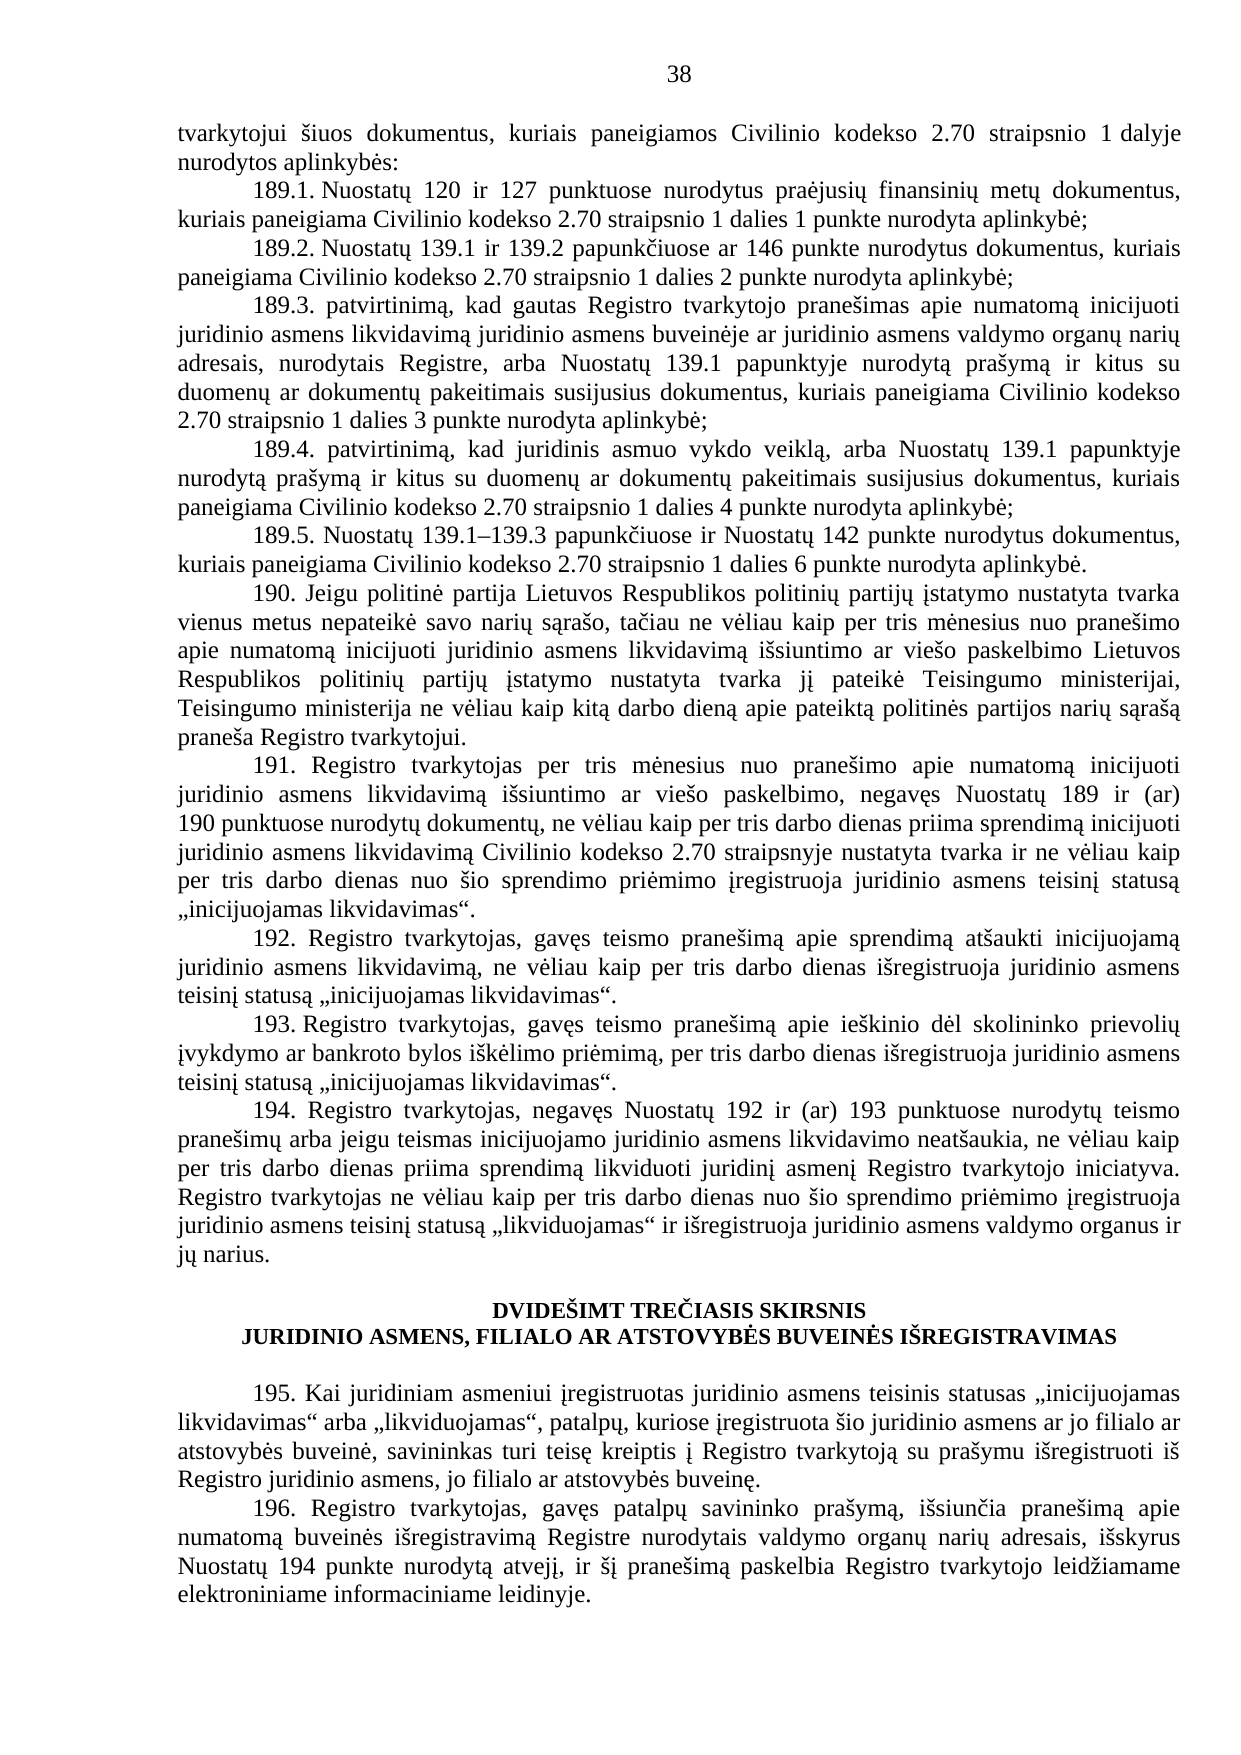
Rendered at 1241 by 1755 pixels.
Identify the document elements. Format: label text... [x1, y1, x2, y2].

text 192. Registro tvarkytojas, gavęs teismo pranešimą apie sprendimą atšaukti inicijuojamą juridinio asmens likvidavimą, ne vėliau kaip per tris darbo dienas išregistruoja juridinio asmens teisinį statusą „inicijuojamas likvidavimas“. [177, 923, 1181, 1009]
text 195. Kai juridiniam asmeniui įregistruotas juridinio asmens teisinis statusas „inicijuojamas likvidavimas“ arba „likviduojamas“, patalpų, kuriose įregistruota šio juridinio asmens ar jo filialo ar atstovybės buveinė, savininkas turi teisę kreiptis į Registro tvarkytoją su prašymu išregistruoti iš Registro juridinio asmens, jo filialo ar atstovybės buveinę. [177, 1378, 1181, 1493]
text 190. Jeigu politinė partija Lietuvos Respublikos politinių partijų įstatymo nustatyta tvarka vienus metus nepateikė savo narių sąrašo, tačiau ne vėliau kaip per tris mėnesius nuo pranešimo apie numatomą inicijuoti juridinio asmens likvidavimą išsiuntimo ar viešo paskelbimo Lietuvos Respublikos politinių partijų įstatymo nustatyta tvarka jį pateikė Teisingumo ministerijai, Teisingumo ministerija ne vėliau kaip kitą darbo dieną apie pateiktą politinės partijos narių sąrašą praneša Registro tvarkytojui. [177, 578, 1181, 751]
text 189.4. patvirtinimą, kad juridinis asmuo vykdo veiklą, arba Nuostatų 139.1 papunktyje nurodytą prašymą ir kitus su duomenų ar dokumentų pakeitimais susijusius dokumentus, kuriais paneigiama Civilinio kodekso 2.70 straipsnio 1 dalies 4 punkte nurodyta aplinkybė; [177, 434, 1181, 521]
text DVIDEŠIMT TREČIASIS SKIRSNIS [177, 1297, 1181, 1323]
text 196. Registro tvarkytojas, gavęs patalpų savininko prašymą, išsiunčia pranešimą apie numatomą buveinės išregistravimą Registre nurodytais valdymo organų narių adresais, išskyrus Nuostatų 194 punkte nurodytą atvejį, ir šį pranešimą paskelbia Registro tvarkytojo leidžiamame elektroniniame informaciniame leidinyje. [177, 1493, 1181, 1608]
text 191. Registro tvarkytojas per tris mėnesius nuo pranešimo apie numatomą inicijuoti juridinio asmens likvidavimą išsiuntimo ar viešo paskelbimo, negavęs Nuostatų 189 ir (ar) 190 punktuose nurodytų dokumentų, ne vėliau kaip per tris darbo dienas priima sprendimą inicijuoti juridinio asmens likvidavimą Civilinio kodekso 2.70 straipsnyje nustatyta tvarka ir ne vėliau kaip per tris darbo dienas nuo šio sprendimo priėmimo įregistruoja juridinio asmens teisinį statusą „inicijuojamas likvidavimas“. [177, 751, 1181, 923]
text JURIDINIO ASMENS, FILIALO AR ATSTOVYBĖS BUVEINĖS IŠREGISTRAVIMAS [177, 1323, 1181, 1349]
text 189.1. Nuostatų 120 ir 127 punktuose nurodytus praėjusių finansinių metų dokumentus, kuriais paneigiama Civilinio kodekso 2.70 straipsnio 1 dalies 1 punkte nurodyta aplinkybė; [177, 176, 1181, 233]
text tvarkytojui šiuos dokumentus, kuriais paneigiamos Civilinio kodekso 2.70 straipsnio 1 dalyje nurodytos aplinkybės: [177, 118, 1181, 176]
text 193. Registro tvarkytojas, gavęs teismo pranešimą apie ieškinio dėl skolininko prievolių įvykdymo ar bankroto bylos iškėlimo priėmimą, per tris darbo dienas išregistruoja juridinio asmens teisinį statusą „inicijuojamas likvidavimas“. [177, 1009, 1181, 1096]
text 194. Registro tvarkytojas, negavęs Nuostatų 192 ir (ar) 193 punktuose nurodytų teismo pranešimų arba jeigu teismas inicijuojamo juridinio asmens likvidavimo neatšaukia, ne vėliau kaip per tris darbo dienas priima sprendimą likviduoti juridinį asmenį Registro tvarkytojo iniciatyva. Registro tvarkytojas ne vėliau kaip per tris darbo dienas nuo šio sprendimo priėmimo įregistruoja juridinio asmens teisinį statusą „likviduojamas“ ir išregistruoja juridinio asmens valdymo organus ir jų narius. [177, 1096, 1181, 1268]
text 189.5. Nuostatų 139.1–139.3 papunkčiuose ir Nuostatų 142 punkte nurodytus dokumentus, kuriais paneigiama Civilinio kodekso 2.70 straipsnio 1 dalies 6 punkte nurodyta aplinkybė. [177, 521, 1181, 578]
text 189.2. Nuostatų 139.1 ir 139.2 papunkčiuose ar 146 punkte nurodytus dokumentus, kuriais paneigiama Civilinio kodekso 2.70 straipsnio 1 dalies 2 punkte nurodyta aplinkybė; [177, 233, 1181, 291]
text 189.3. patvirtinimą, kad gautas Registro tvarkytojo pranešimas apie numatomą inicijuoti juridinio asmens likvidavimą juridinio asmens buveinėje ar juridinio asmens valdymo organų narių adresais, nurodytais Registre, arba Nuostatų 139.1 papunktyje nurodytą prašymą ir kitus su duomenų ar dokumentų pakeitimais susijusius dokumentus, kuriais paneigiama Civilinio kodekso 2.70 straipsnio 1 dalies 3 punkte nurodyta aplinkybė; [177, 291, 1181, 434]
